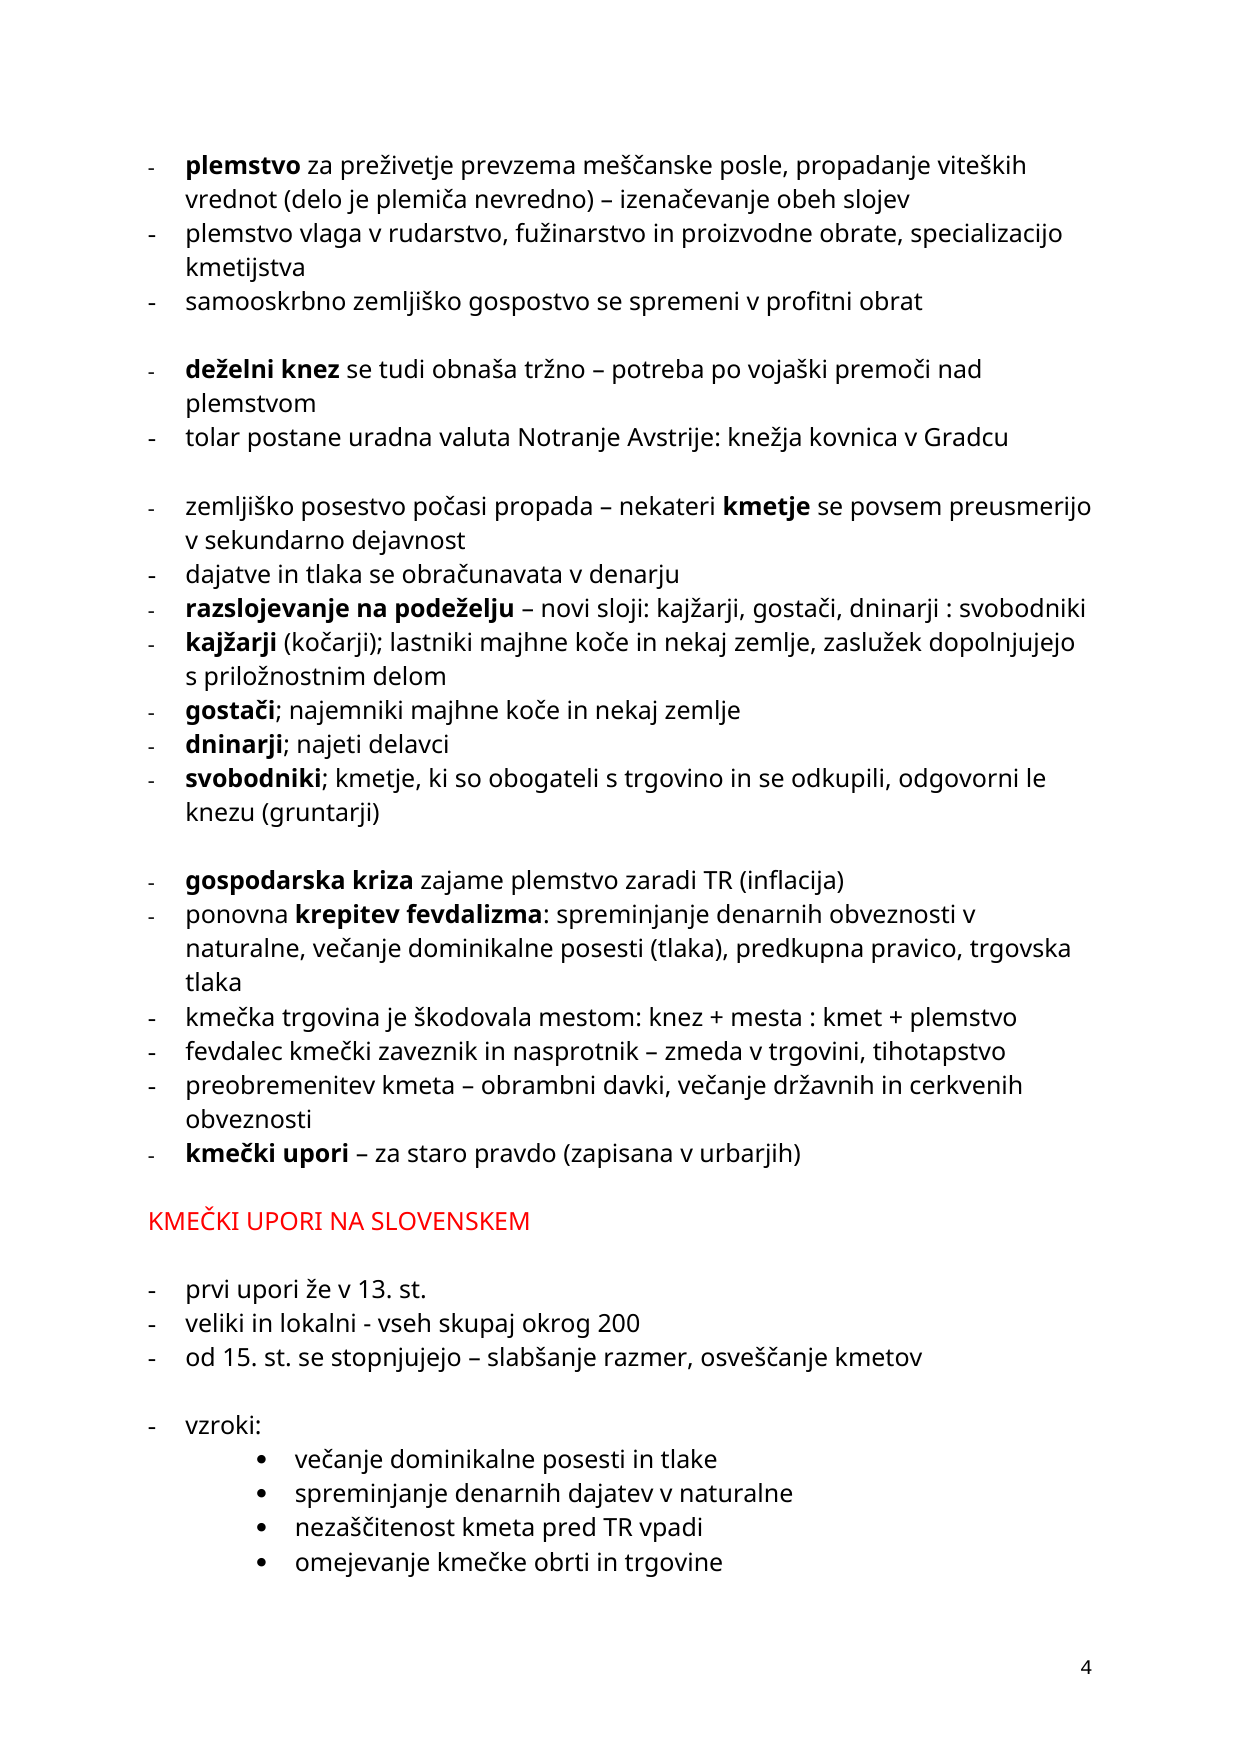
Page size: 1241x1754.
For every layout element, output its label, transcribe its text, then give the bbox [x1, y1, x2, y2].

list kmečki upori – za staro pravdo (zapisana v urbarjih) [148, 1135, 1093, 1169]
list fevdalec kmečki zaveznik in nasprotnik – zmeda v trgovini, tihotapstvo [148, 1033, 1093, 1067]
list gospodarska kriza zajame plemstvo zaradi TR (inflacija) [148, 863, 1093, 897]
list kajžarji (kočarji); lastniki majhne koče in nekaj zemlje, zaslužek dopolnjujejo s priložnostnim delom [148, 624, 1093, 693]
list deželni knez se tudi obnaša tržno – potreba po vojaški premoči nad plemstvom [148, 352, 1093, 420]
list večanje dominikalne posesti in tlake [257, 1442, 1093, 1476]
list vzroki: [148, 1408, 1093, 1442]
list ponovna krepitev fevdalizma: spreminjanje denarnih obveznosti v naturalne, večanje dominikalne posesti (tlaka), predkupna pravico, trgovska tlaka [148, 897, 1093, 999]
list razslojevanje na podeželju – novi sloji: kajžarji, gostači, dninarji : svobodniki [148, 590, 1093, 624]
list spreminjanje denarnih dajatev v naturalne [257, 1476, 1093, 1510]
list plemstvo vlaga v rudarstvo, fužinarstvo in proizvodne obrate, specializacijo kmetijstva [148, 216, 1093, 284]
list svobodniki; kmetje, ki so obogateli s trgovino in se odkupili, odgovorni le knezu (gruntarji) [148, 761, 1093, 829]
list zemljiško posestvo počasi propada – nekateri kmetje se povsem preusmerijo v sekundarno dejavnost [148, 488, 1093, 556]
list od 15. st. se stopnjujejo – slabšanje razmer, osveščanje kmetov [148, 1340, 1093, 1374]
list preobremenitev kmeta – obrambni davki, večanje državnih in cerkvenih obveznosti [148, 1067, 1093, 1135]
list samooskrbno zemljiško gospostvo se spremeni v profitni obrat [148, 284, 1093, 318]
list veliki in lokalni - vseh skupaj okrog 200 [148, 1306, 1093, 1340]
list dajatve in tlaka se obračunavata v denarju [148, 556, 1093, 590]
list nezaščitenost kmeta pred TR vpadi [257, 1510, 1093, 1544]
list gostači; najemniki majhne koče in nekaj zemlje [148, 693, 1093, 727]
list kmečka trgovina je škodovala mestom: knez + mesta : kmet + plemstvo [148, 999, 1093, 1033]
list plemstvo za preživetje prevzema meščanske posle, propadanje viteških vrednot (delo je plemiča nevredno) – izenačevanje obeh slojev [148, 148, 1093, 216]
list prvi upori že v 13. st. [148, 1272, 1093, 1306]
subtitle KMEČKI UPORI NA SLOVENSKEM [148, 1203, 1093, 1238]
list omejevanje kmečke obrti in trgovine [257, 1544, 1093, 1578]
list dninarji; najeti delavci [148, 727, 1093, 761]
list tolar postane uradna valuta Notranje Avstrije: knežja kovnica v Gradcu [148, 420, 1093, 454]
